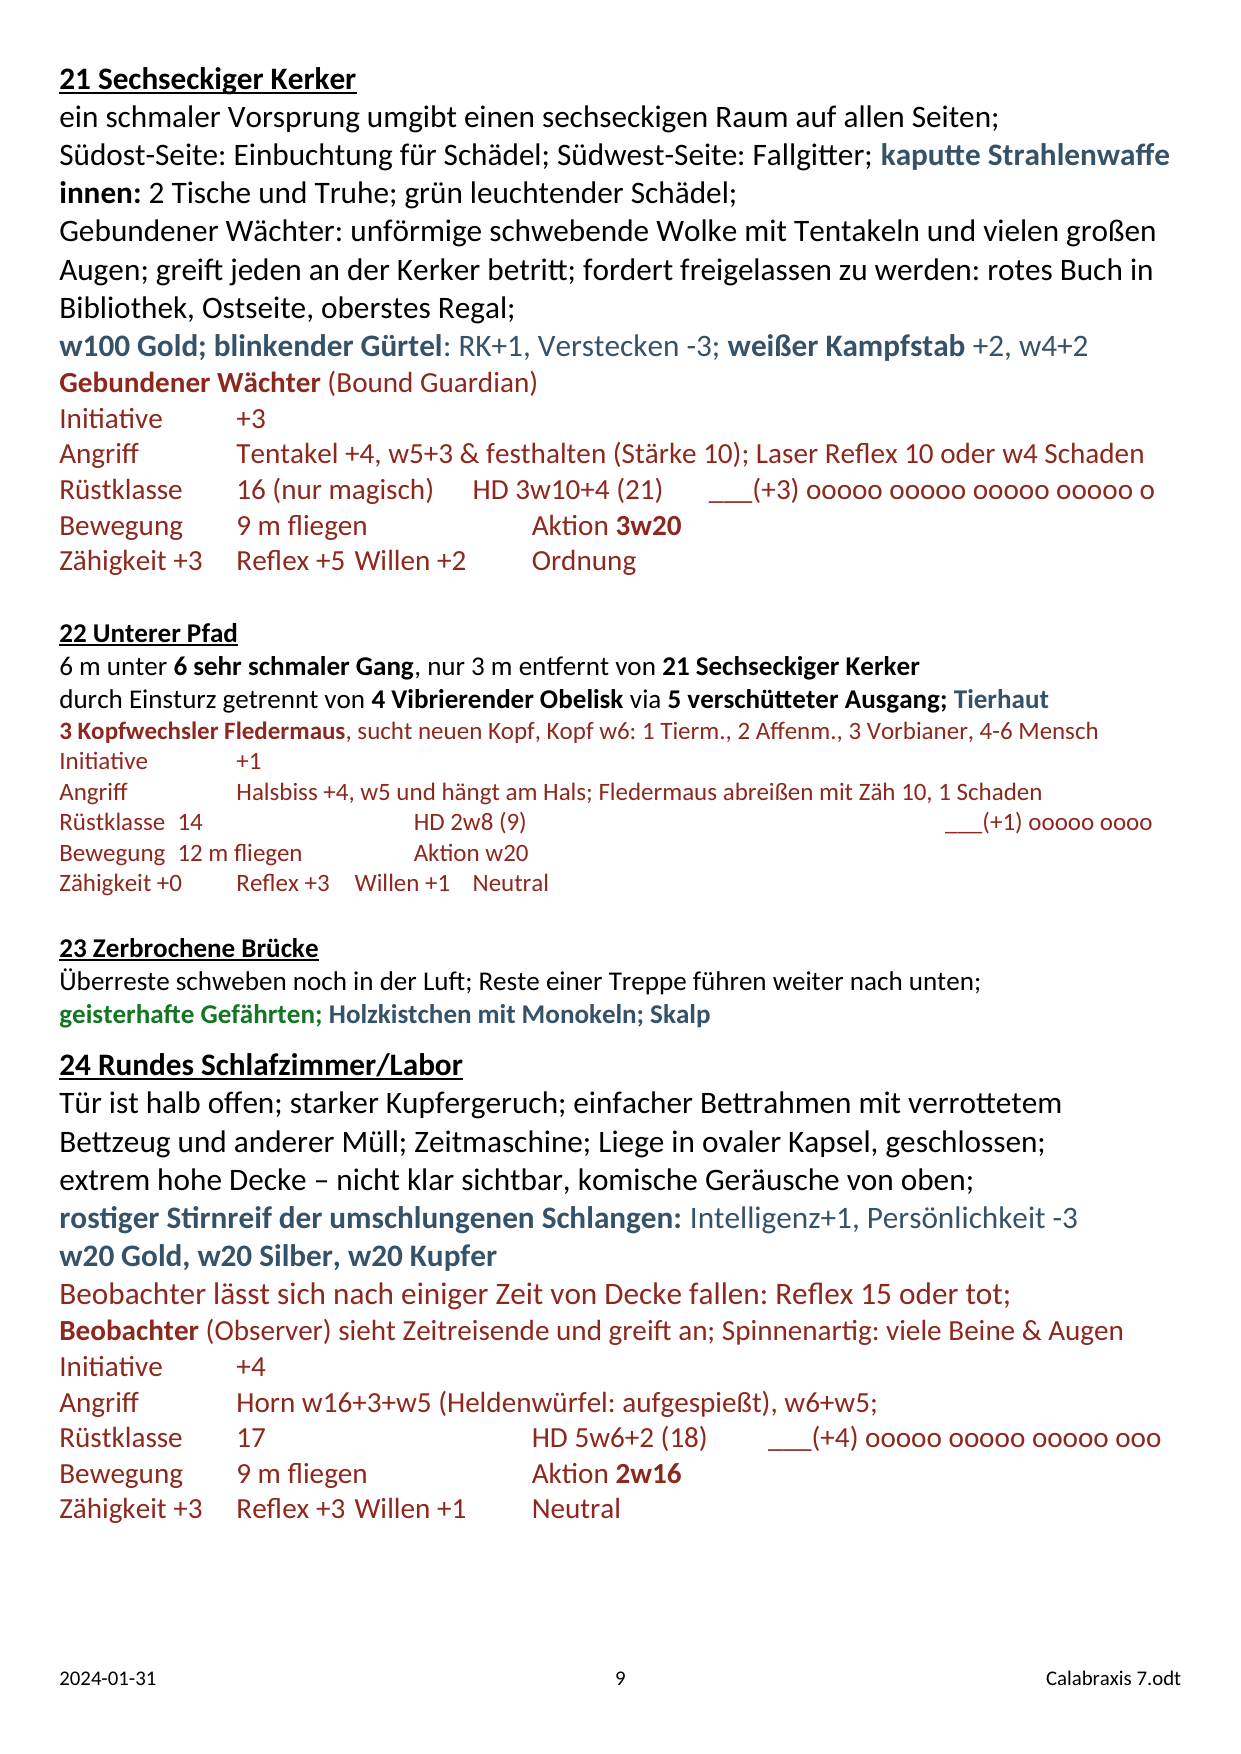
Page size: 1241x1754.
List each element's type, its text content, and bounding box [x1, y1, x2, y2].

text 21 Sechseckiger Kerker [59, 59, 1181, 97]
text rostiger Stirnreif der umschlungenen Schlangen: Intelligenz+1, Persönlichkeit -3 [59, 1198, 1181, 1236]
text Bewegung 12 m fliegen Aktion w20 [59, 837, 1181, 868]
text Südost-Seite: Einbuchtung für Schädel; Südwest-Seite: Fallgitter; kaputte Strahlenwaffe [59, 135, 1181, 173]
text Zähigkeit +3 Reflex +3 Willen +1 Neutral [59, 1491, 1181, 1526]
text geisterhafte Gefährten; Holzkistchen mit Monokeln; Skalp [59, 997, 1181, 1030]
text Bewegung 9 m fliegen Aktion 3w20 [59, 507, 1181, 542]
text Gebundener Wächter: unförmige schwebende Wolke mit Tentakeln und vielen großen Augen; greift jeden an der Kerker betritt; fordert freigelassen zu werden: rotes Buch in Bibliothek, Ostseite, oberstes Regal; [59, 212, 1181, 326]
text w100 Gold; blinkender Gürtel: RK+1, Verstecken -3; weißer Kampfstab +2, w4+2 [59, 326, 1181, 364]
text 22 Unterer Pfad [59, 616, 1181, 649]
text 23 Zerbrochene Brücke [59, 931, 1181, 964]
text Bewegung 9 m fliegen Aktion 2w16 [59, 1455, 1181, 1491]
text Rüstklasse 14 HD 2w8 (9) ___(+1) ooooo oooo [59, 807, 1181, 837]
text ein schmaler Vorsprung umgibt einen sechseckigen Raum auf allen Seiten; [59, 97, 1181, 135]
text Zähigkeit +3 Reflex +5 Willen +2 Ordnung [59, 542, 1181, 578]
text 24 Rundes Schlafzimmer/Labor [59, 1046, 1181, 1084]
text Beobachter lässt sich nach einiger Zeit von Decke fallen: Reflex 15 oder tot; [59, 1274, 1181, 1312]
text Tür ist halb offen; starker Kupfergeruch; einfacher Bettrahmen mit verrottetem Bettzeug und anderer Müll; Zeitmaschine; Liege in ovaler Kapsel, geschlossen; extrem hohe Decke – nicht klar sichtbar, komische Geräusche von oben; [59, 1084, 1181, 1198]
text 3 Kopfwechsler Fledermaus, sucht neuen Kopf, Kopf w6: 1 Tierm., 2 Affenm., 3 Vorbianer, 4-6 Mensch [59, 715, 1181, 746]
text Rüstklasse 16 (nur magisch) HD 3w10+4 (21) ___(+3) ooooo ooooo ooooo ooooo o [59, 471, 1181, 507]
text Initiative +4 [59, 1348, 1181, 1384]
text Initiative +3 [59, 400, 1181, 435]
text Rüstklasse 17 HD 5w6+2 (18) ___(+4) ooooo ooooo ooooo ooo [59, 1419, 1181, 1455]
text Angriff Tentakel +4, w5+3 & festhalten (Stärke 10); Laser Reflex 10 oder w4 Schaden [59, 435, 1181, 471]
text 6 m unter 6 sehr schmaler Gang, nur 3 m entfernt von 21 Sechseckiger Kerker [59, 649, 1181, 682]
text Beobachter (Observer) sieht Zeitreisende und greift an; Spinnenartig: viele Beine & Augen [59, 1312, 1181, 1348]
text Gebundener Wächter (Bound Guardian) [59, 364, 1181, 400]
text w20 Gold, w20 Silber, w20 Kupfer [59, 1236, 1181, 1274]
text Angriff Horn w16+3+w5 (Heldenwürfel: aufgespießt), w6+w5; [59, 1384, 1181, 1419]
text Angriff Halsbiss +4, w5 und hängt am Hals; Fledermaus abreißen mit Zäh 10, 1 Schaden [59, 776, 1181, 807]
text Überreste schweben noch in der Luft; Reste einer Treppe führen weiter nach unten; [59, 964, 1181, 997]
text Initiative +1 [59, 746, 1181, 776]
text innen: 2 Tische und Truhe; grün leuchtender Schädel; [59, 173, 1181, 212]
text Zähigkeit +0 Reflex +3 Willen +1 Neutral [59, 868, 1181, 898]
text durch Einsturz getrennt von 4 Vibrierender Obelisk via 5 verschütteter Ausgang; Tierhaut [59, 682, 1181, 715]
